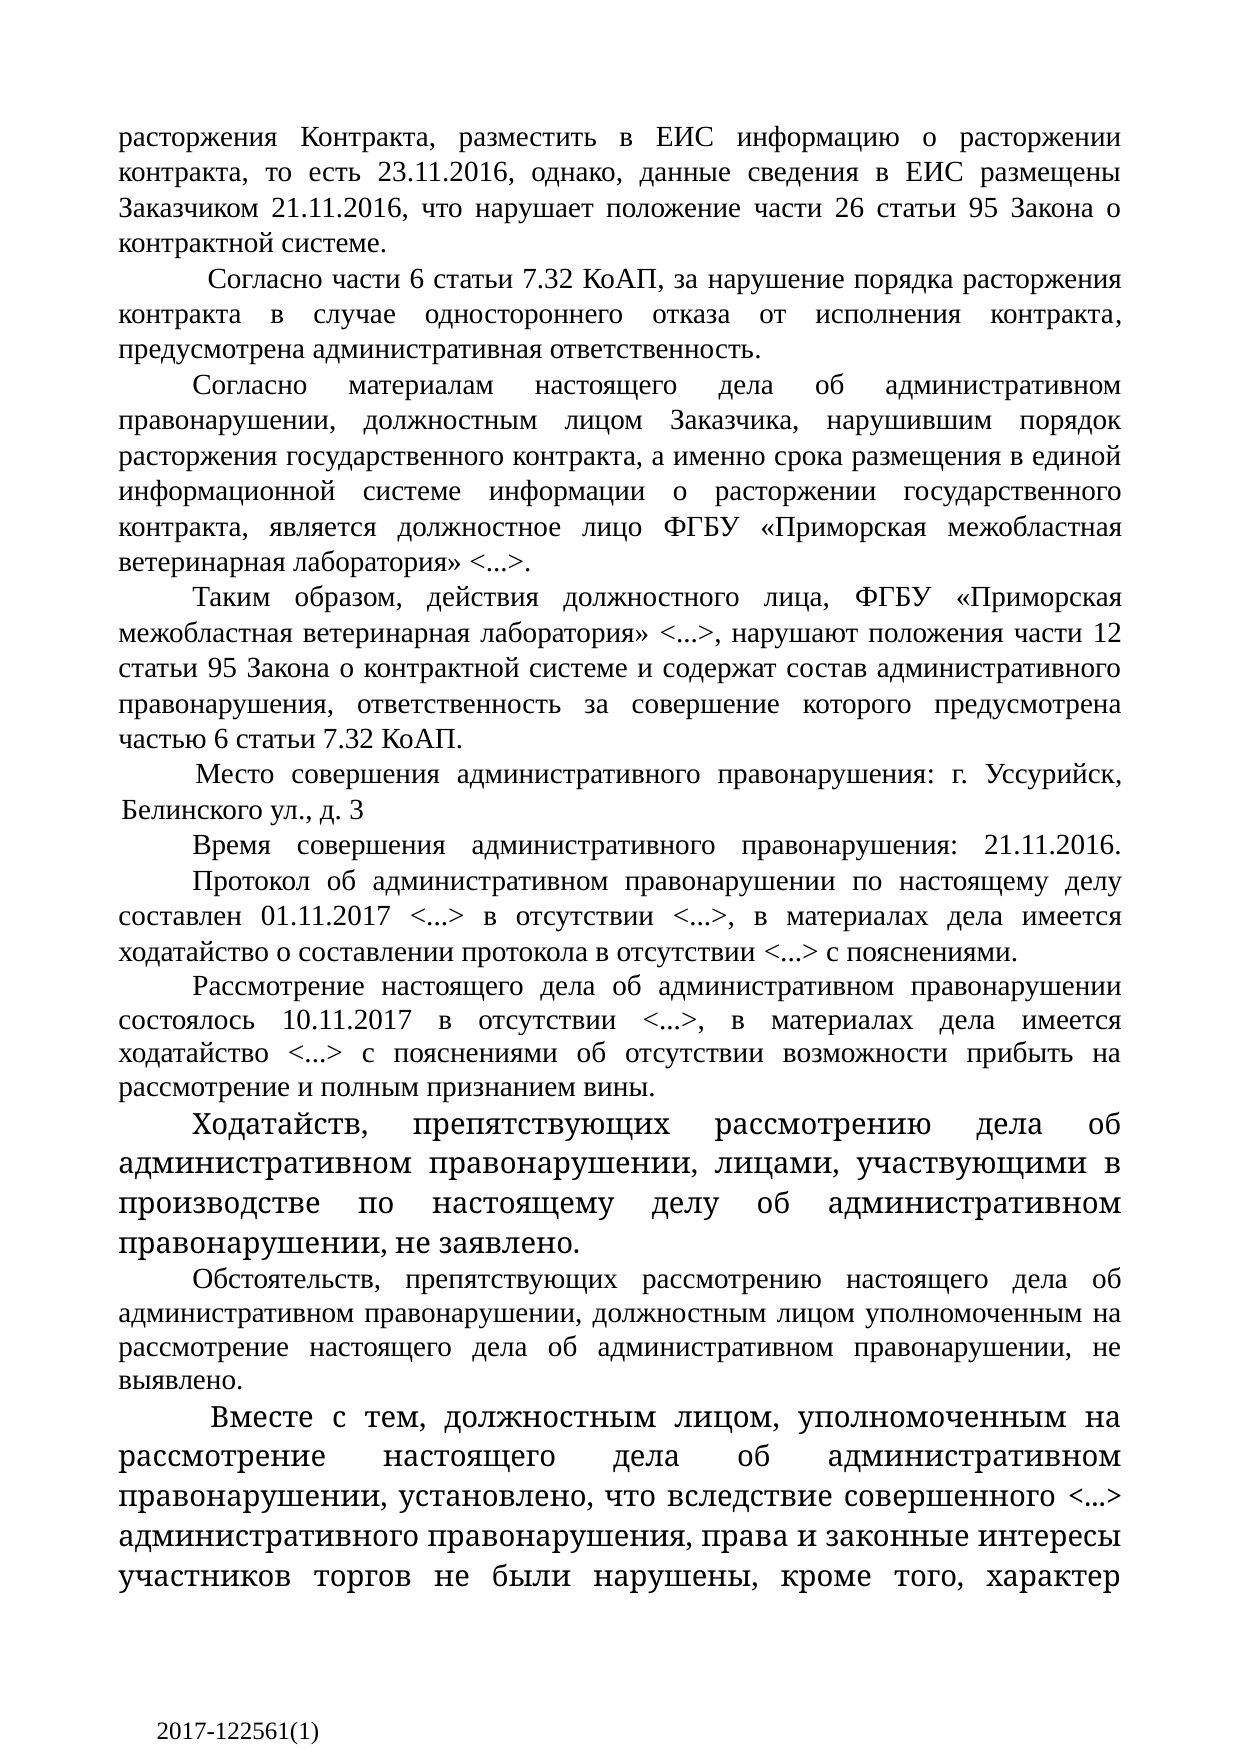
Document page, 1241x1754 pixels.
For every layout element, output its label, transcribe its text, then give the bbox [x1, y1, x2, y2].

text Таким образом, действия должностного лица, ФГБУ «Приморская межобластная ветеринарная лаборатория» <...>, нарушают положения части 12 статьи 95 Закона о контрактной системе и содержат состав административного правонарушения, ответственность за совершение которого предусмотрена частью 6 статьи 7.32 КоАП. [118, 578, 1122, 756]
text расторжения Контракта, разместить в ЕИС информацию о расторжении контракта, то есть 23.11.2016, однако, данные сведения в ЕИС размещены Заказчиком 21.11.2016, что нарушает положение части 26 статьи 95 Закона о контрактной системе. [118, 118, 1122, 260]
text Ходатайств, препятствующих рассмотрению дела об административном правонарушении, лицами, участвующими в производстве по настоящему делу об административном правонарушении, не заявлено. [118, 1103, 1122, 1262]
text Обстоятельств, препятствующих рассмотрению настоящего дела об административном правонарушении, должностным лицом уполномоченным на рассмотрение настоящего дела об административном правонарушении, не выявлено. [118, 1262, 1122, 1396]
text Время совершения административного правонарушения: 21.11.2016. Протокол об административном правонарушении по настоящему делу составлен 01.11.2017 <...> в отсутствии <...>, в материалах дела имеется ходатайство о составлении протокола в отсутствии <...> с пояснениями. [118, 826, 1122, 968]
text Согласно части 6 статьи 7.32 КоАП, за нарушение порядка расторжения контракта в случае одностороннего отказа от исполнения контракта, предусмотрена административная ответственность. [118, 260, 1122, 366]
text Рассмотрение настоящего дела об административном правонарушении состоялось 10.11.2017 в отсутствии <...>, в материалах дела имеется ходатайство <...> с пояснениями об отсутствии возможности прибыть на рассмотрение и полным признанием вины. [118, 968, 1122, 1103]
text Согласно материалам настоящего дела об административном правонарушении, должностным лицом Заказчика, нарушившим порядок расторжения государственного контракта, а именно срока размещения в единой информационной системе информации о расторжении государственного контракта, является должностное лицо ФГБУ «Приморская межобластная ветеринарная лаборатория» <...>. [118, 366, 1122, 578]
text Место совершения административного правонарушения: г. Уссурийск, Белинского ул., д. 3 [121, 756, 1122, 826]
text Вместе с тем, должностным лицом, уполномоченным на рассмотрение настоящего дела об административном правонарушении, установлено, что вследствие совершенного <...> административного правонарушения, права и законные интересы участников торгов не были нарушены, кроме того, характер [118, 1396, 1122, 1594]
